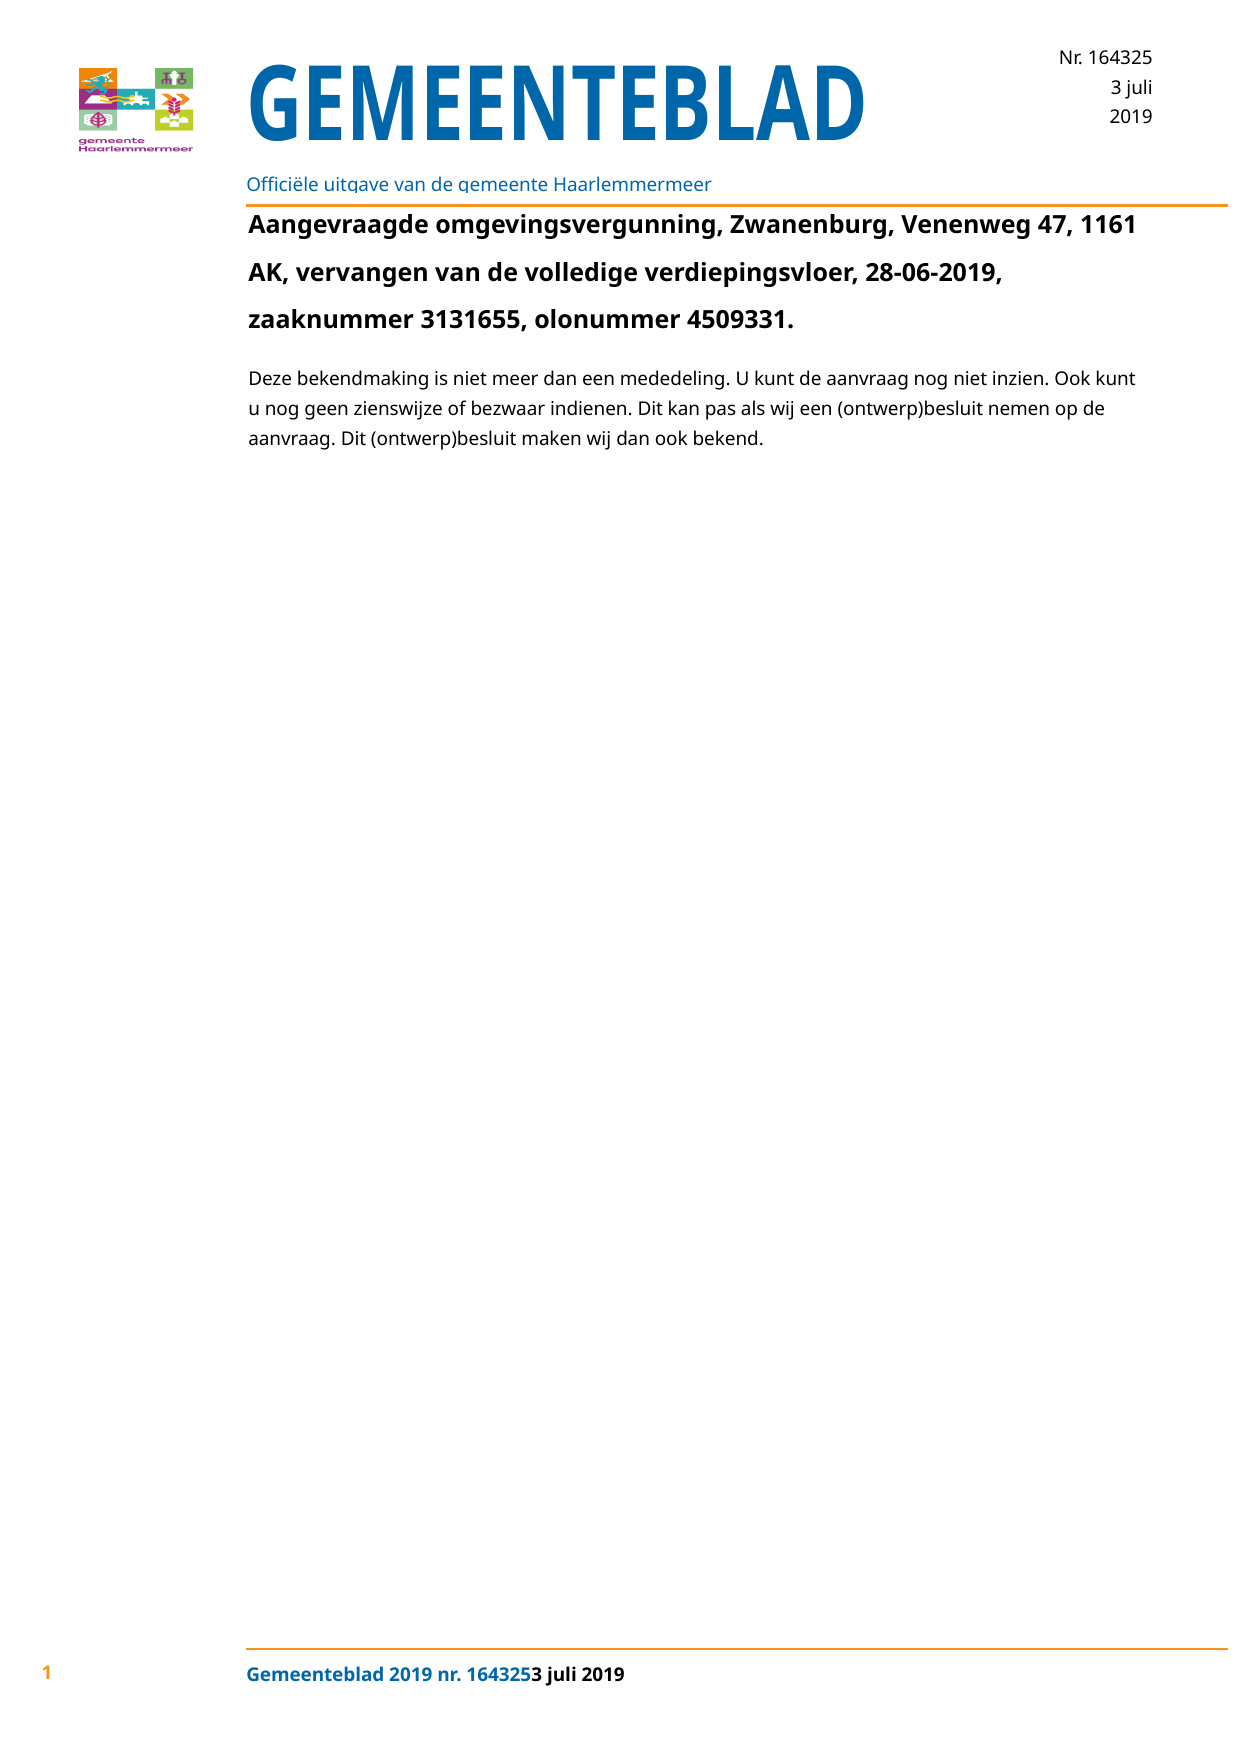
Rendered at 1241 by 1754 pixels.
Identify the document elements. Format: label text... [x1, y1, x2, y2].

picture [41, 47, 231, 172]
text Deze bekendmaking is niet meer dan een mededeling. U kunt de aanvraag nog niet inzien. Ook kunt u nog geen zienswijze of bezwaar indienen. Dit kan pas als wij een (ontwerp)besluit nemen op de aanvraag. Dit (ontwerp)besluit maken wij dan ook bekend. [248, 366, 1152, 450]
text Aangevraagde omgevingsvergunning, Zwanenburg, Venenweg 47, 1161 AK, vervangen van de volledige verdiepingsvloer, 28-06-2019, zaaknummer 3131655, olonummer 4509331. [248, 207, 1152, 336]
